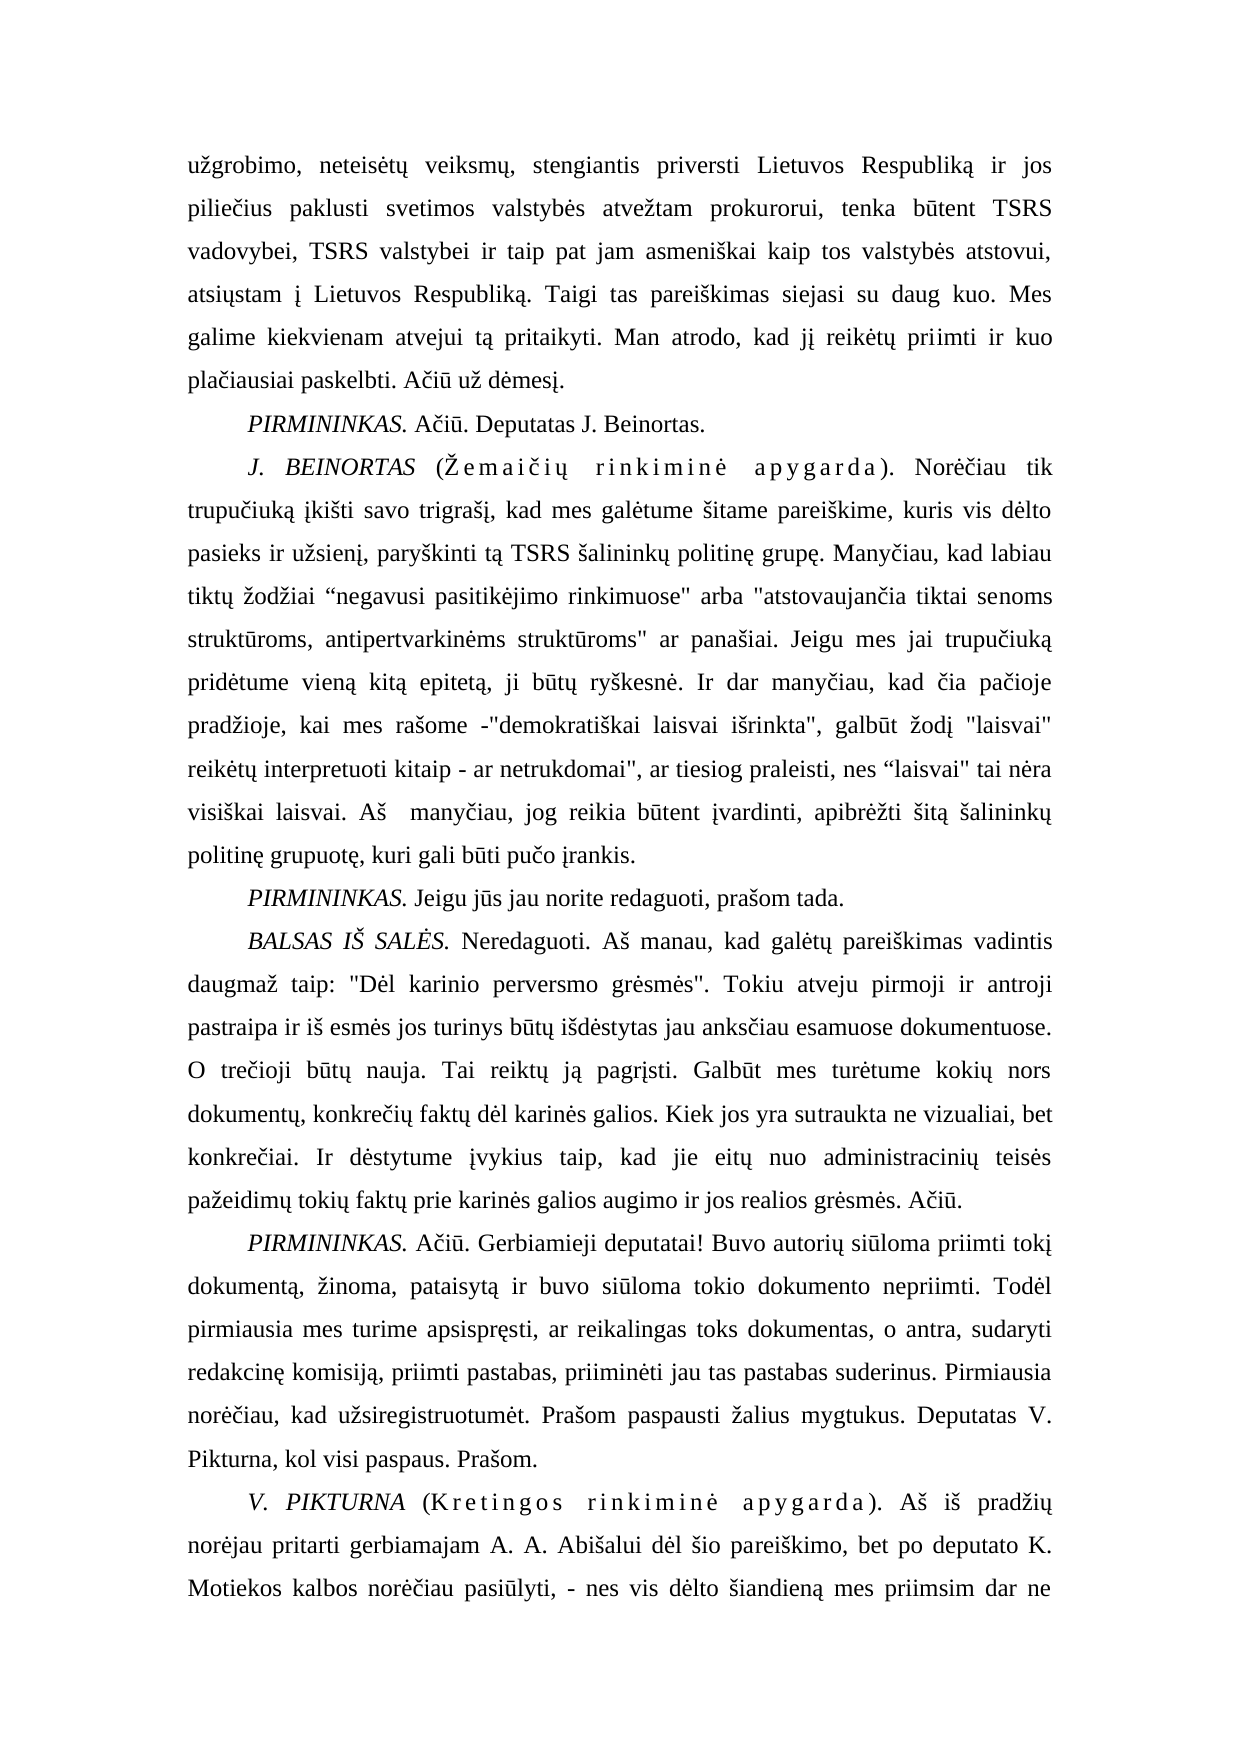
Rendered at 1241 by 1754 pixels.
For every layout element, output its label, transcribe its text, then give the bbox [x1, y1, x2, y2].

text V. Pikturna (Kretingos rinkiminė apygarda). Aš iš pradžių norėjau pritarti gerbiamajam A. A. Abišalui dėl šio pa­reiškimo, bet po deputato K. Motiekos kalbos norėčiau pasiūlyti, - nes vis dėlto šiandieną mes priimsim dar ne [187, 1487, 1053, 1602]
text J. Beinortas (Žemaičių rinkiminė apygarda). Norėčiau tik trupučiuką įkišti savo trigrašį, kad mes galėtume šitame pareiškime, kuris vis dėlto pasieks ir užsienį, paryškinti tą TSRS šalininkų politinę grupę. Manyčiau, kad labiau tiktų žodžiai “ne­gavusi pasitikėjimo rinkimuose" arba "atstovaujančia tiktai se­noms struktūroms, antipertvarkinėms struktūroms" ar panašiai. Jeigu mes jai trupučiuką pridėtume vieną kitą epitetą, ji būtų ryškesnė. Ir dar manyčiau, kad čia pačioje pradžioje, kai mes rašome -"demokratiškai laisvai išrinkta", galbūt žodį "laisvai" reikėtų interpretuoti kitaip - ar netrukdomai", ar tiesiog praleisti, nes “laisvai" tai nėra visiškai laisvai. Aš manyčiau, jog reikia būtent įvardinti, apibrėžti šitą šalininkų politinę grupuotę, kuri gali būti pučo įrankis. [187, 452, 1053, 869]
text Balsas iš salės. Neredaguoti. Aš manau, kad galėtų pareiški­mas vadintis daugmaž taip: "Dėl karinio perversmo grėsmės". To­kiu atveju pirmoji ir antroji pastraipa ir iš esmės jos turinys būtų išdėstytas jau anksčiau esamuose dokumentuose. O trečioji būtų nauja. Tai reiktų ją pagrįsti. Galbūt mes turėtume kokių nors dokumentų, konkrečių faktų dėl karinės galios. Kiek jos yra su­traukta ne vizualiai, bet konkrečiai. Ir dėstytume įvykius taip, kad jie eitų nuo administracinių teisės pažeidimų tokių faktų prie ka­rinės galios augimo ir jos realios grėsmės. Ačiū. [187, 926, 1053, 1214]
text Pirmininkas. Jeigu jūs jau norite redaguoti, prašom tada. [187, 883, 1053, 912]
text Pirmininkas. Ačiū. Gerbiamieji deputatai! Buvo autorių siūloma priimti tokį dokumentą, žinoma, pataisytą ir buvo siūloma tokio dokumento nepriimti. Todėl pirmiausia mes turime apsispręs­ti, ar reikalingas toks dokumentas, o antra, sudaryti redakcinę komisiją, priimti pastabas, priiminėti jau tas pastabas suderinus. Pirmiausia norėčiau, kad užsiregistruotumėt. Prašom paspausti žalius mygtukus. Deputatas V. Pikturna, kol visi paspaus. Prašom. [187, 1228, 1053, 1472]
text už­grobimo, neteisėtų veiksmų, stengiantis priversti Lietuvos Respubliką ir jos piliečius paklusti svetimos valstybės atvežtam proku­rorui, tenka būtent TSRS vadovybei, TSRS valstybei ir taip pat jam asmeniškai kaip tos valstybės atstovui, atsiųstam į Lietuvos Respubliką. Taigi tas pareiškimas siejasi su daug kuo. Mes galime kiekvienam atvejui tą pritaikyti. Man atrodo, kad jį reikėtų pri­imti ir kuo plačiausiai paskelbti. Ačiū už dėmesį. [187, 150, 1053, 394]
text Pirmininkas. Ačiū. Deputatas J. Beinortas. [187, 409, 1053, 437]
